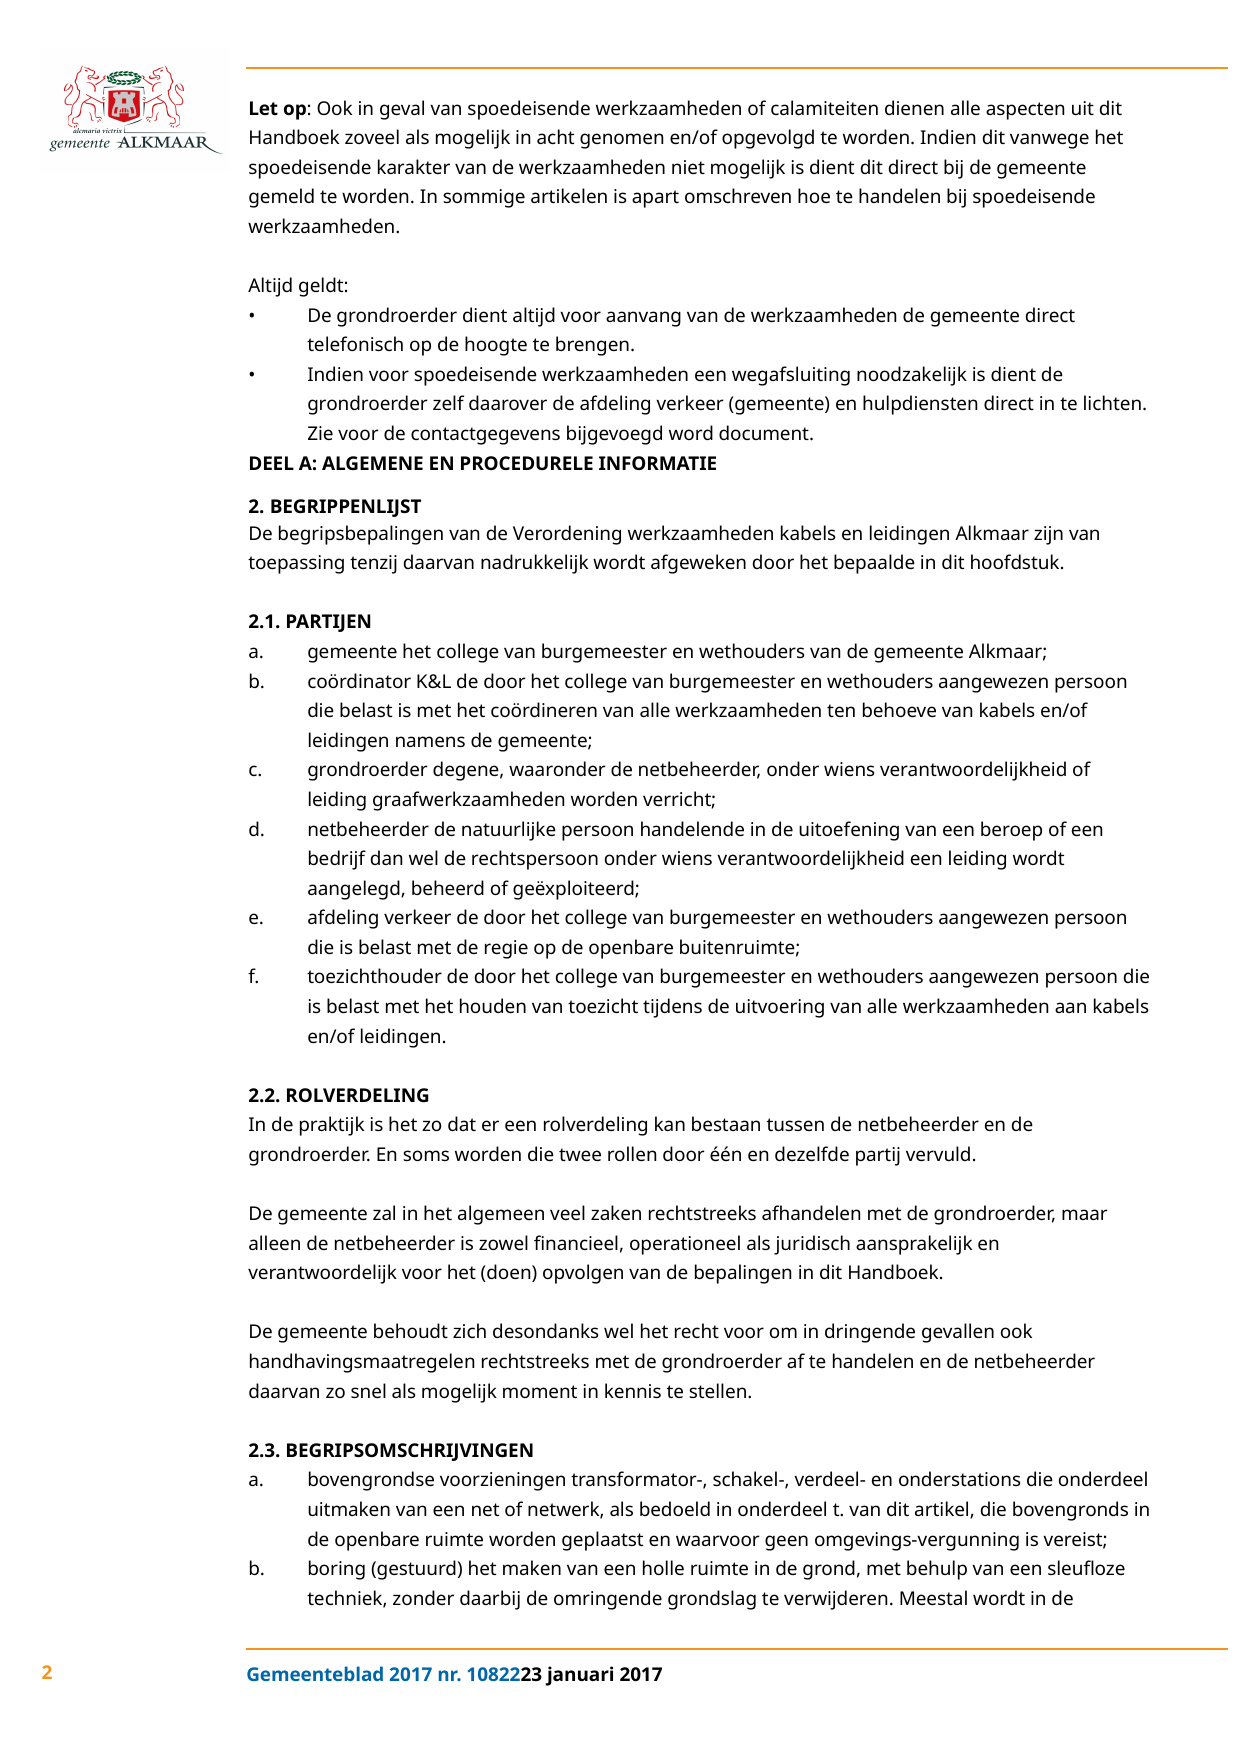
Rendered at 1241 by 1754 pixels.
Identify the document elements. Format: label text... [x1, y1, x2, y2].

list gemeente het college van burgemeester en wethouders van de gemeente Alkmaar; [248, 638, 1152, 664]
text 2.1. PARTIJEN [248, 609, 1152, 634]
text De begripsbepalingen van de Verordening werkzaamheden kabels en leidingen Alkmaar zijn van toepassing tenzij daarvan nadrukkelijk wordt afgeweken door het bepaalde in dit hoofdstuk. [248, 520, 1152, 575]
list Indien voor spoedeisende werkzaamheden een wegafsluiting noodzakelijk is dient de grondroerder zelf daarover de afdeling verkeer (gemeente) en hulpdiensten direct in te lichten. Zie voor de contactgegevens bijgevoegd word document. [248, 361, 1152, 446]
text De gemeente zal in het algemeen veel zaken rechtstreeks afhandelen met de grondroerder, maar alleen de netbeheerder is zowel financieel, operationeel als juridisch aansprakelijk en verantwoordelijk voor het (doen) opvolgen van de bepalingen in dit Handboek. [248, 1200, 1152, 1285]
text DEEL A: ALGEMENE EN PROCEDURELE INFORMATIE [248, 450, 1152, 476]
list De grondroerder dient altijd voor aanvang van de werkzaamheden de gemeente direct telefonisch op de hoogte te brengen. [248, 302, 1152, 357]
text Let op: Ook in geval van spoedeisende werkzaamheden of calamiteiten dienen alle aspecten uit dit Handboek zoveel als mogelijk in acht genomen en/of opgevolgd te worden. Indien dit vanwege het spoedeisende karakter van de werkzaamheden niet mogelijk is dient dit direct bij de gemeente gemeld te worden. In sommige artikelen is apart omschreven hoe te handelen bij spoedeisende werkzaamheden. [248, 95, 1152, 239]
text 2.2. ROLVERDELING [248, 1082, 1152, 1108]
text Altijd geldt: [248, 272, 1152, 298]
list toezichthouder de door het college van burgemeester en wethouders aangewezen persoon die is belast met het houden van toezicht tijdens de uitvoering van alle werkzaamheden aan kabels en/of leidingen. [248, 964, 1152, 1049]
text 2. BEGRIPPENLIJST [248, 492, 1152, 520]
picture [41, 47, 231, 172]
list grondroerder degene, waaronder de netbeheerder, onder wiens verantwoordelijkheid of leiding graafwerkzaamheden worden verricht; [248, 757, 1152, 812]
list bovengrondse voorzieningen transformator-, schakel-, verdeel- en onderstations die onderdeel uitmaken van een net of netwerk, als bedoeld in onderdeel t. van dit artikel, die bovengronds in de openbare ruimte worden geplaatst en waarvoor geen omgevings-vergunning is vereist; [248, 1467, 1152, 1552]
list netbeheerder de natuurlijke persoon handelende in de uitoefening van een beroep of een bedrijf dan wel de rechtspersoon onder wiens verantwoordelijkheid een leiding wordt aangelegd, beheerd of geëxploiteerd; [248, 816, 1152, 901]
list boring (gestuurd) het maken van een holle ruimte in de grond, met behulp van een sleufloze techniek, zonder daarbij de omringende grondslag te verwijderen. Meestal wordt in de [248, 1555, 1152, 1611]
text In de praktijk is het zo dat er een rolverdeling kan bestaan tussen de netbeheerder en de grondroerder. En soms worden die twee rollen door één en dezelfde partij vervuld. [248, 1112, 1152, 1167]
list coördinator K&L de door het college van burgemeester en wethouders aangewezen persoon die belast is met het coördineren van alle werkzaamheden ten behoeve van kabels en/of leidingen namens de gemeente; [248, 668, 1152, 753]
list afdeling verkeer de door het college van burgemeester en wethouders aangewezen persoon die is belast met de regie op de openbare buitenruimte; [248, 904, 1152, 960]
text 2.3. BEGRIPSOMSCHRIJVINGEN [248, 1437, 1152, 1463]
text De gemeente behoudt zich desondanks wel het recht voor om in dringende gevallen ook handhavingsmaatregelen rechtstreeks met de grondroerder af te handelen en de netbeheerder daarvan zo snel als mogelijk moment in kennis te stellen. [248, 1319, 1152, 1404]
